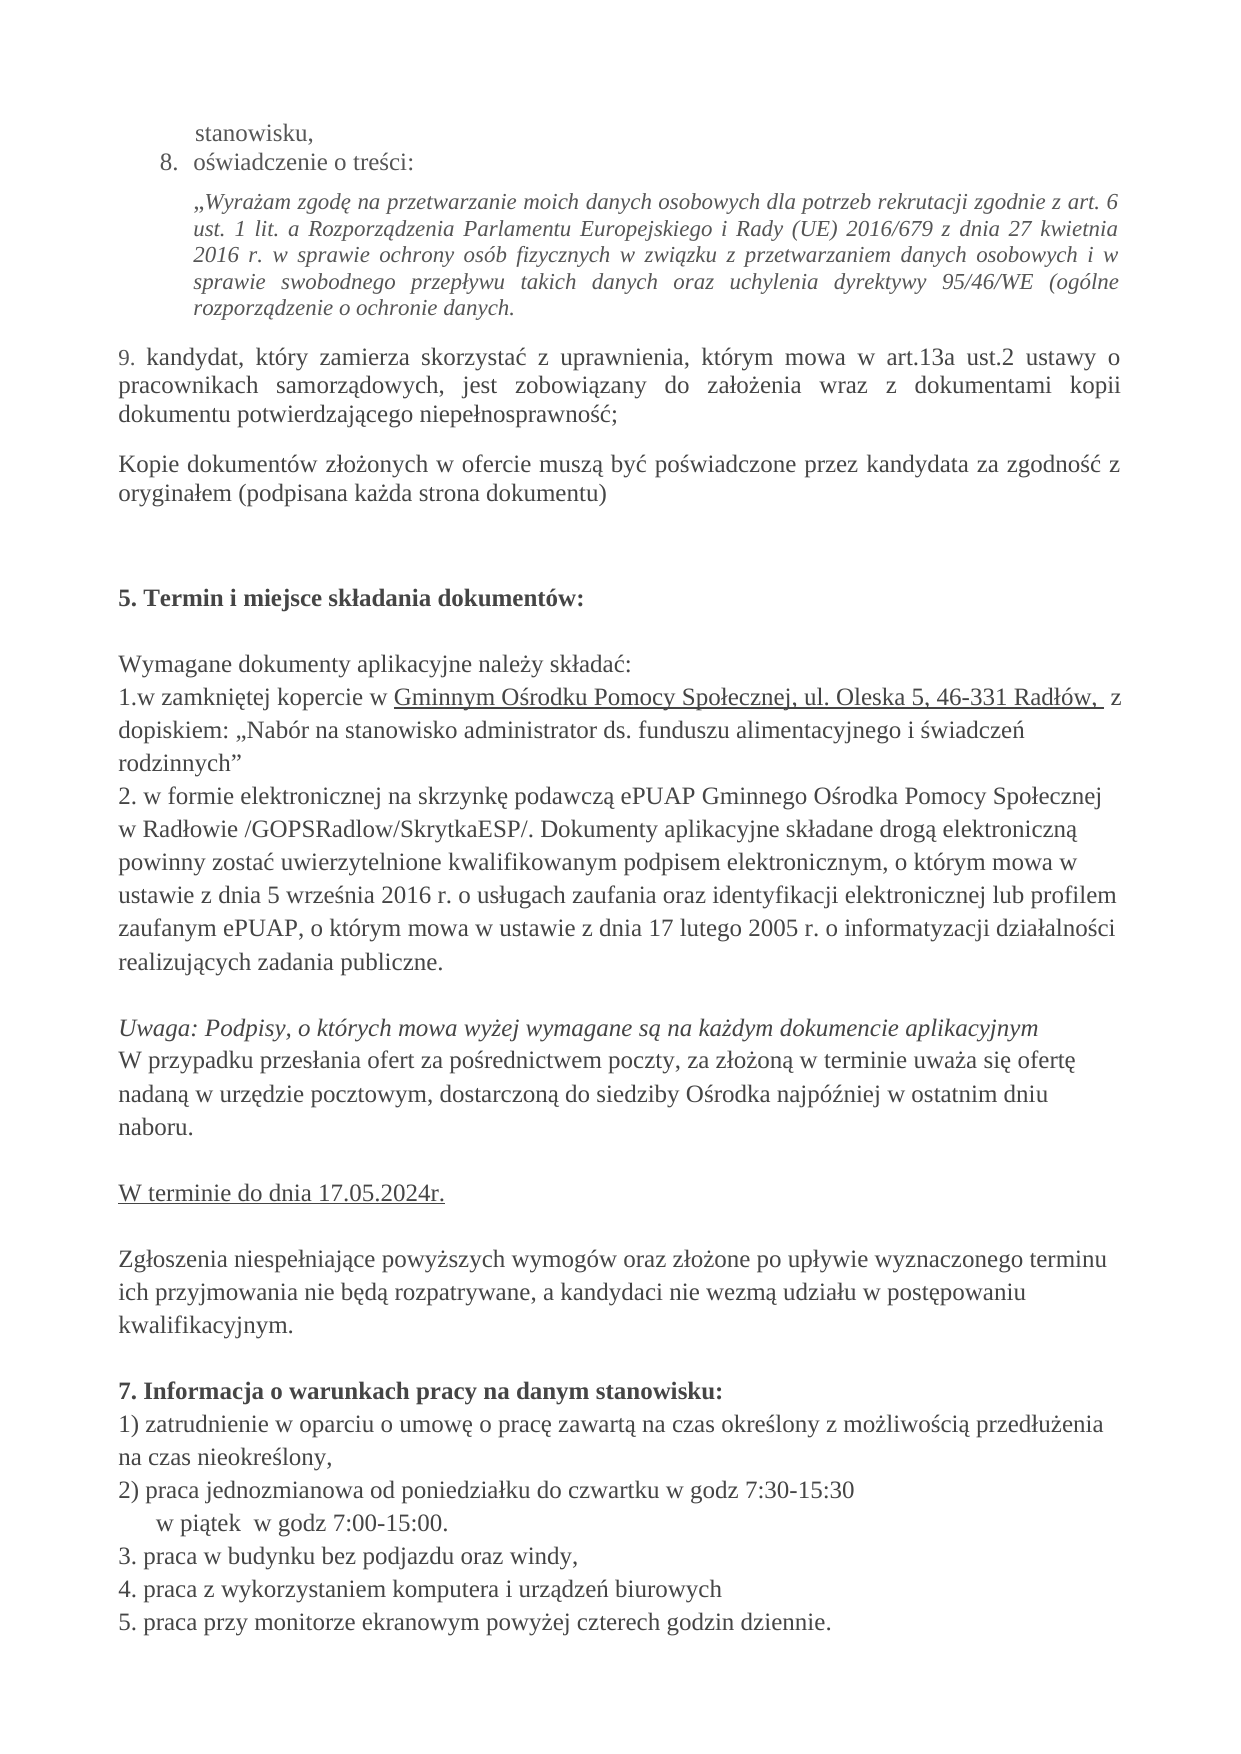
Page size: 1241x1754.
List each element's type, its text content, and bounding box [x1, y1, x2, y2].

text 1) zatrudnienie w oparciu o umowę o pracę zawartą na czas określony z możliwością przedłużenia na czas nieokreślony, [118, 1409, 1122, 1471]
text w piątek w godz 7:00-15:00. [118, 1508, 1122, 1537]
text 2. w formie elektronicznej na skrzynkę podawczą ePUAP Gminnego Ośrodka Pomocy Społecznej w Radłowie /GOPSRadlow/SkrytkaESP/. Dokumenty aplikacyjne składane drogą elektroniczną powinny zostać uwierzytelnione kwalifikowanym podpisem elektronicznym, o którym mowa w ustawie z dnia 5 września 2016 r. o usługach zaufania oraz identyfikacji elektronicznej lub profilem zaufanym ePUAP, o którym mowa w ustawie z dnia 17 lutego 2005 r. o informatyzacji działalności realizujących zadania publiczne. [118, 781, 1122, 975]
text Uwaga: Podpisy, o których mowa wyżej wymagane są na każdym dokumencie aplikacyjnym [118, 1013, 1122, 1041]
list stanowisku, [159, 118, 1122, 147]
text 1.w zamkniętej kopercie w Gminnym Ośrodku Pomocy Społecznej, ul. Oleska 5, 46-331 Radłów, z dopiskiem: „Nabór na stanowisko administrator ds. funduszu alimentacyjnego i świadczeń rodzinnych” [118, 682, 1122, 777]
text W terminie do dnia 17.05.2024r. [118, 1178, 1122, 1206]
text „Wyrażam zgodę na przetwarzanie moich danych osobowych dla potrzeb rekrutacji zgodnie z art. 6 ust. 1 lit. a Rozporządzenia Parlamentu Europejskiego i Rady (UE) 2016/679 z dnia 27 kwietnia 2016 r. w sprawie ochrony osób fizycznych w związku z przetwarzaniem danych osobowych i w sprawie swobodnego przepływu takich danych oraz uchylenia dyrektywy 95/46/WE (ogólne rozporządzenie o ochronie danych. [193, 186, 1122, 320]
list oświadczenie o treści: [159, 147, 1122, 176]
text Kopie dokumentów złożonych w ofercie muszą być poświadczone przez kandydata za zgodność z oryginałem (podpisana każda strona dokumentu) [118, 449, 1122, 507]
text W przypadku przesłania ofert za pośrednictwem poczty, za złożoną w terminie uważa się ofertę nadaną w urzędzie pocztowym, dostarczoną do siedziby Ośrodka najpóźniej w ostatnim dniu naboru. [118, 1046, 1122, 1140]
text 3. praca w budynku bez podjazdu oraz windy, [118, 1541, 1122, 1570]
text Zgłoszenia niespełniające powyższych wymogów oraz złożone po upływie wyznaczonego terminu ich przyjmowania nie będą rozpatrywane, a kandydaci nie wezmą udziału w postępowaniu kwalifikacyjnym. [118, 1244, 1122, 1338]
text 4. praca z wykorzystaniem komputera i urządzeń biurowych [118, 1574, 1122, 1603]
text 5. Termin i miejsce składania dokumentów: [118, 583, 1122, 612]
text 7. Informacja o warunkach pracy na danym stanowisku: [118, 1376, 1122, 1404]
text 2) praca jednozmianowa od poniedziałku do czwartku w godz 7:30-15:30 [118, 1475, 1122, 1504]
text 5. praca przy monitorze ekranowym powyżej czterech godzin dziennie. [118, 1607, 1122, 1636]
text 9. kandydat, który zamierza skorzystać z uprawnienia, którym mowa w art.13a ust.2 ustawy o pracownikach samorządowych, jest zobowiązany do założenia wraz z dokumentami kopii dokumentu potwierdzającego niepełnosprawność; [118, 342, 1122, 428]
text Wymagane dokumenty aplikacyjne należy składać: [118, 649, 1122, 678]
